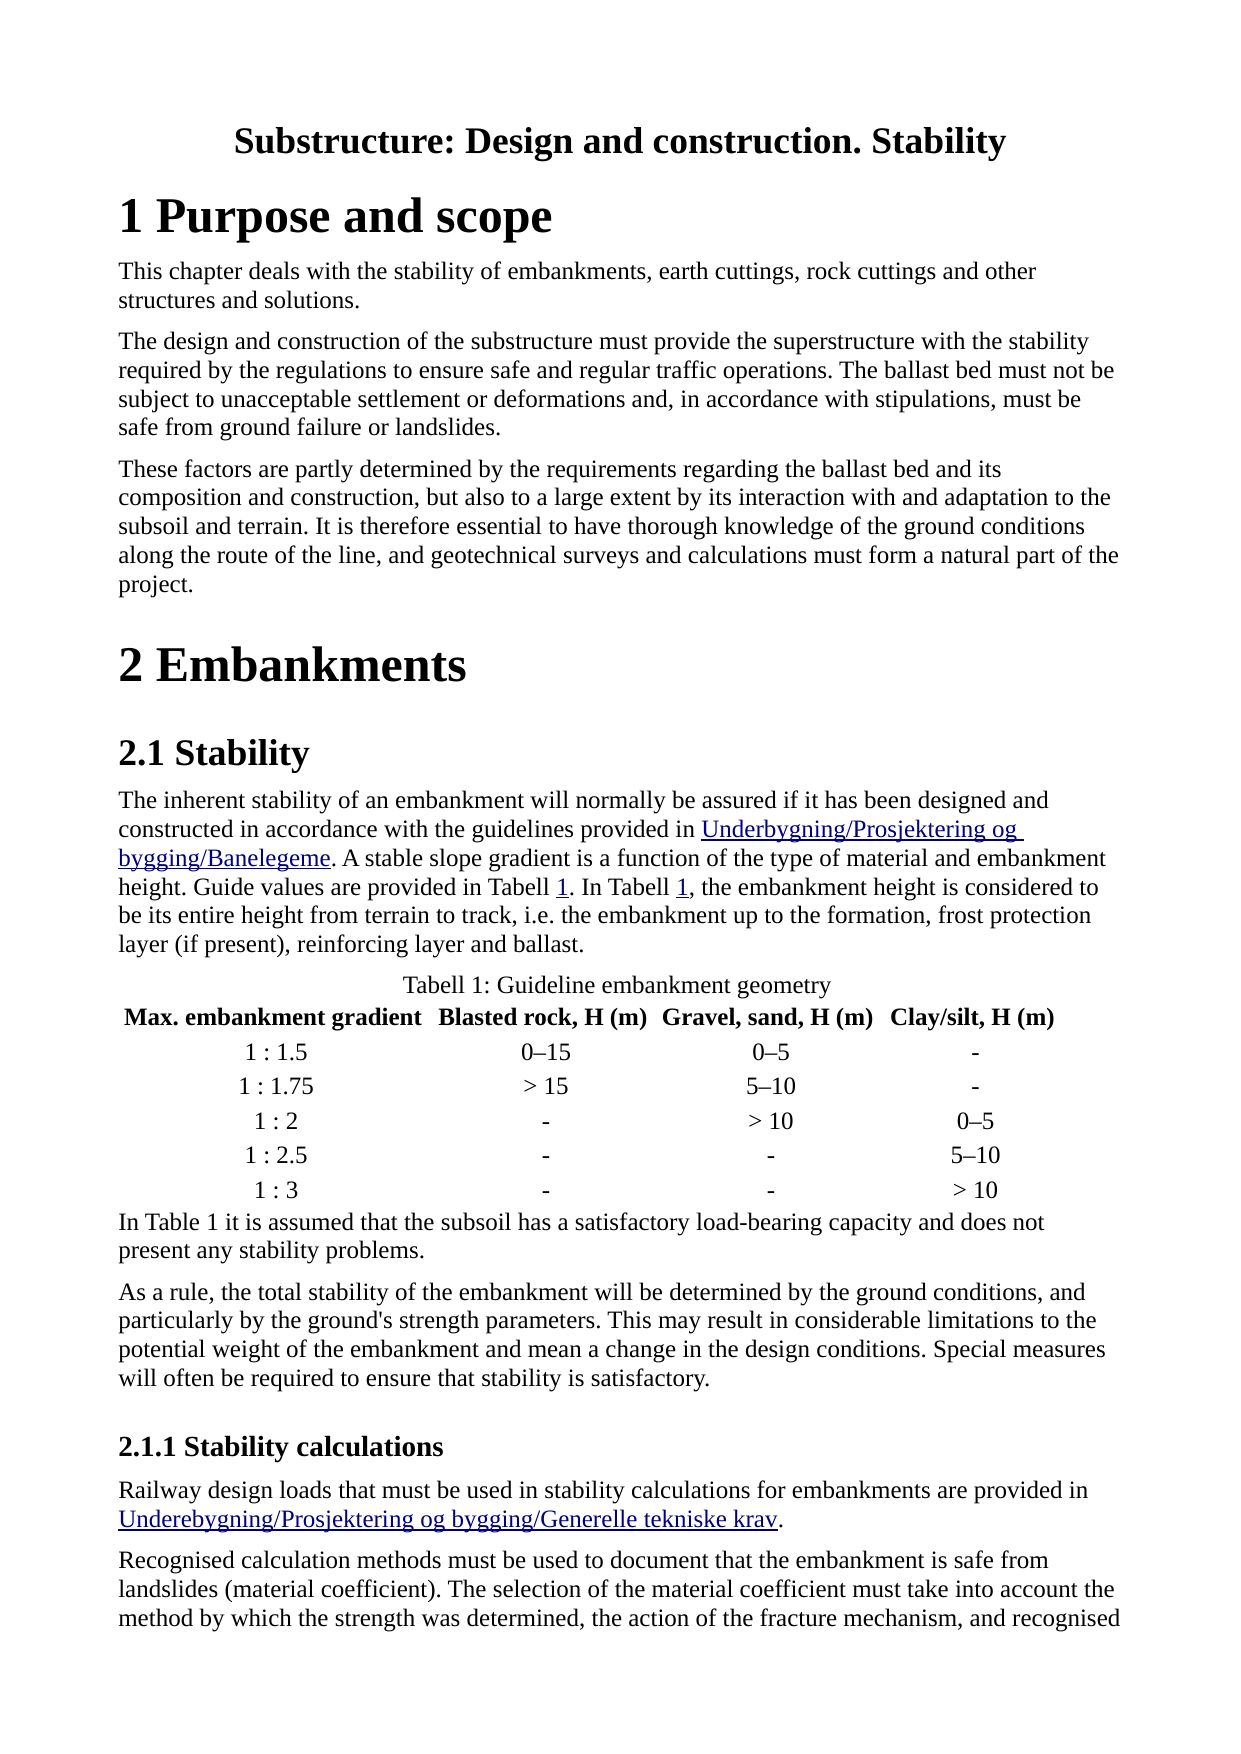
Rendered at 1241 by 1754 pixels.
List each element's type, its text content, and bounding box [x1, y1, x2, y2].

table_cell 0–5 [884, 1103, 1067, 1138]
title Substructure: Design and construction. Stability [118, 118, 1122, 161]
table_cell - [884, 1069, 1067, 1103]
text The inherent stability of an embankment will normally be assured if it has been designed and constructed in accordance with the guidelines provided in Underbygning/Prosjektering og bygging/Banelegeme. A stable slope gradient is a function of the type of material and embankment height. Guide values are provided in Tabell 1. In Tabell 1, the embankment height is considered to be its entire height from terrain to track, i.e. the embankment up to the formation, frost protection layer (if present), reinforcing layer and ballast. [118, 786, 1122, 958]
subtitle 2 Embankments [118, 635, 1122, 692]
text Tabell 1: Guideline embankment geometry [118, 971, 1122, 999]
table_cell 1 : 2 [118, 1103, 434, 1138]
table_cell - [658, 1172, 884, 1207]
table_cell 1 : 3 [118, 1172, 434, 1207]
text As a rule, the total stability of the embankment will be determined by the ground conditions, and particularly by the ground's strength parameters. This may result in considerable limitations to the potential weight of the embankment and mean a change in the design conditions. Special measures will often be required to ensure that stability is satisfactory. [118, 1277, 1122, 1392]
subtitle 2.1.1 Stability calculations [118, 1429, 1122, 1463]
table_cell 5–10 [884, 1138, 1067, 1172]
table_cell 1 : 2.5 [118, 1138, 434, 1172]
table_cell - [434, 1103, 658, 1138]
table_header Gravel, sand, H (m) [658, 999, 884, 1034]
table_cell 5–10 [658, 1069, 884, 1103]
table_cell > 10 [658, 1103, 884, 1138]
text These factors are partly determined by the requirements regarding the ballast bed and its composition and construction, but also to a large extent by its interaction with and adaptation to the subsoil and terrain. It is therefore essential to have thorough knowledge of the ground conditions along the route of the line, and geotechnical surveys and calculations must form a natural part of the project. [118, 454, 1122, 597]
table_cell 1 : 1.75 [118, 1069, 434, 1103]
text The design and construction of the substructure must provide the superstructure with the stability required by the regulations to ensure safe and regular traffic operations. The ballast bed must not be subject to unacceptable settlement or deformations and, in accordance with stipulations, must be safe from ground failure or landslides. [118, 326, 1122, 441]
text Railway design loads that must be used in stability calculations for embankments are provided in Underebygning/Prosjektering og bygging/Generelle tekniske krav. [118, 1475, 1122, 1533]
text Recognised calculation methods must be used to document that the embankment is safe from landslides (material coefficient). The selection of the material coefficient must take into account the method by which the strength was determined, the action of the fracture mechanism, and recognised [118, 1545, 1122, 1632]
table_header Max. embankment gradient [118, 999, 434, 1034]
table_cell > 10 [884, 1172, 1067, 1207]
subtitle 2.1 Stability [118, 730, 1122, 773]
table_cell 0–5 [658, 1034, 884, 1068]
table_cell 0–15 [434, 1034, 658, 1068]
table_cell 1 : 1.5 [118, 1034, 434, 1068]
text This chapter deals with the stability of embankments, earth cuttings, rock cuttings and other structures and solutions. [118, 256, 1122, 314]
table_cell - [434, 1172, 658, 1207]
table_cell - [658, 1138, 884, 1172]
table_cell - [434, 1138, 658, 1172]
text In Table 1 it is assumed that the subsoil has a satisfactory load-bearing capacity and does not present any stability problems. [118, 1207, 1122, 1264]
table_cell > 15 [434, 1069, 658, 1103]
subtitle 1 Purpose and scope [118, 186, 1122, 244]
table_cell - [884, 1034, 1067, 1068]
table_header Clay/silt, H (m) [884, 999, 1067, 1034]
table_header Blasted rock, H (m) [434, 999, 658, 1034]
